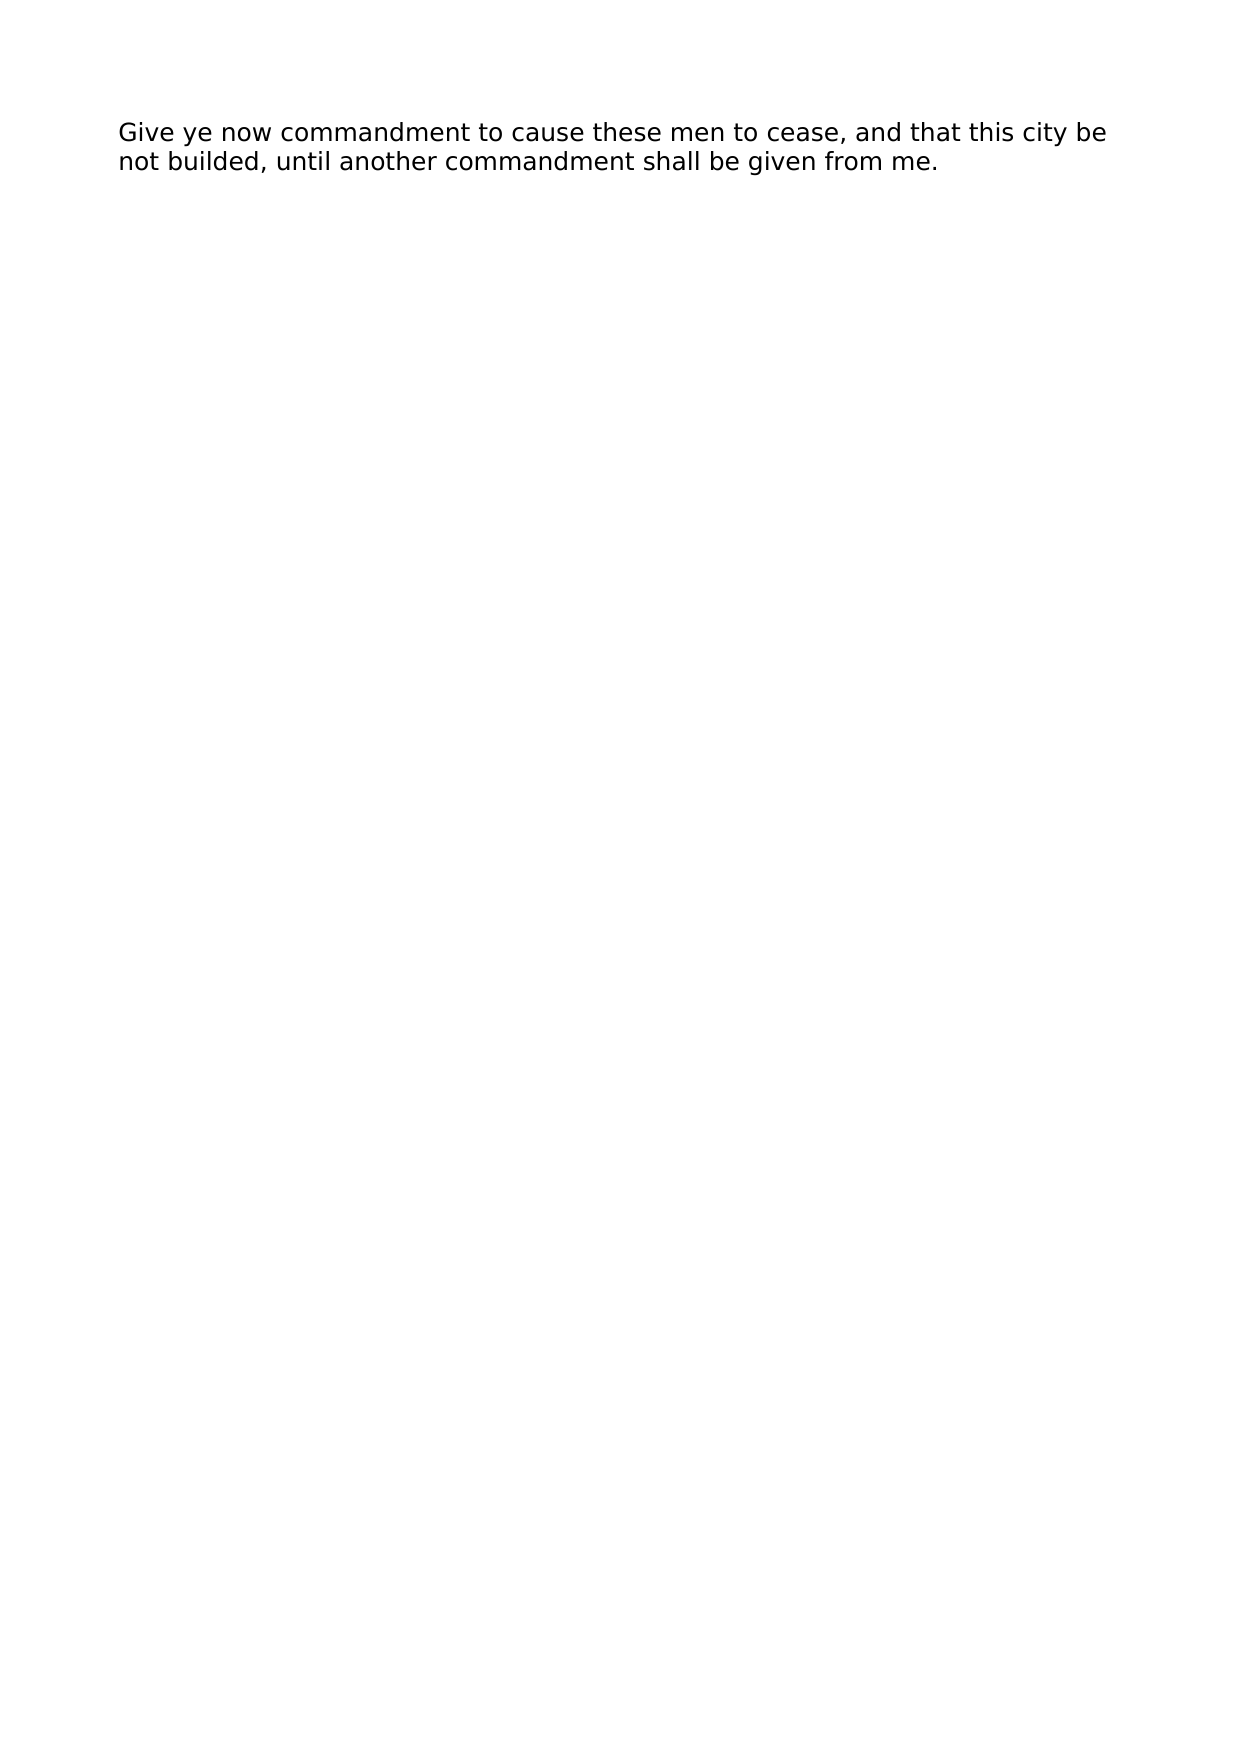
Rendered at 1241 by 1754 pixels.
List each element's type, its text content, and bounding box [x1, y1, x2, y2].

text Give ye now commandment to cause these men to cease, and that this city be not builded, until another commandment shall be given from me. [118, 118, 1122, 176]
